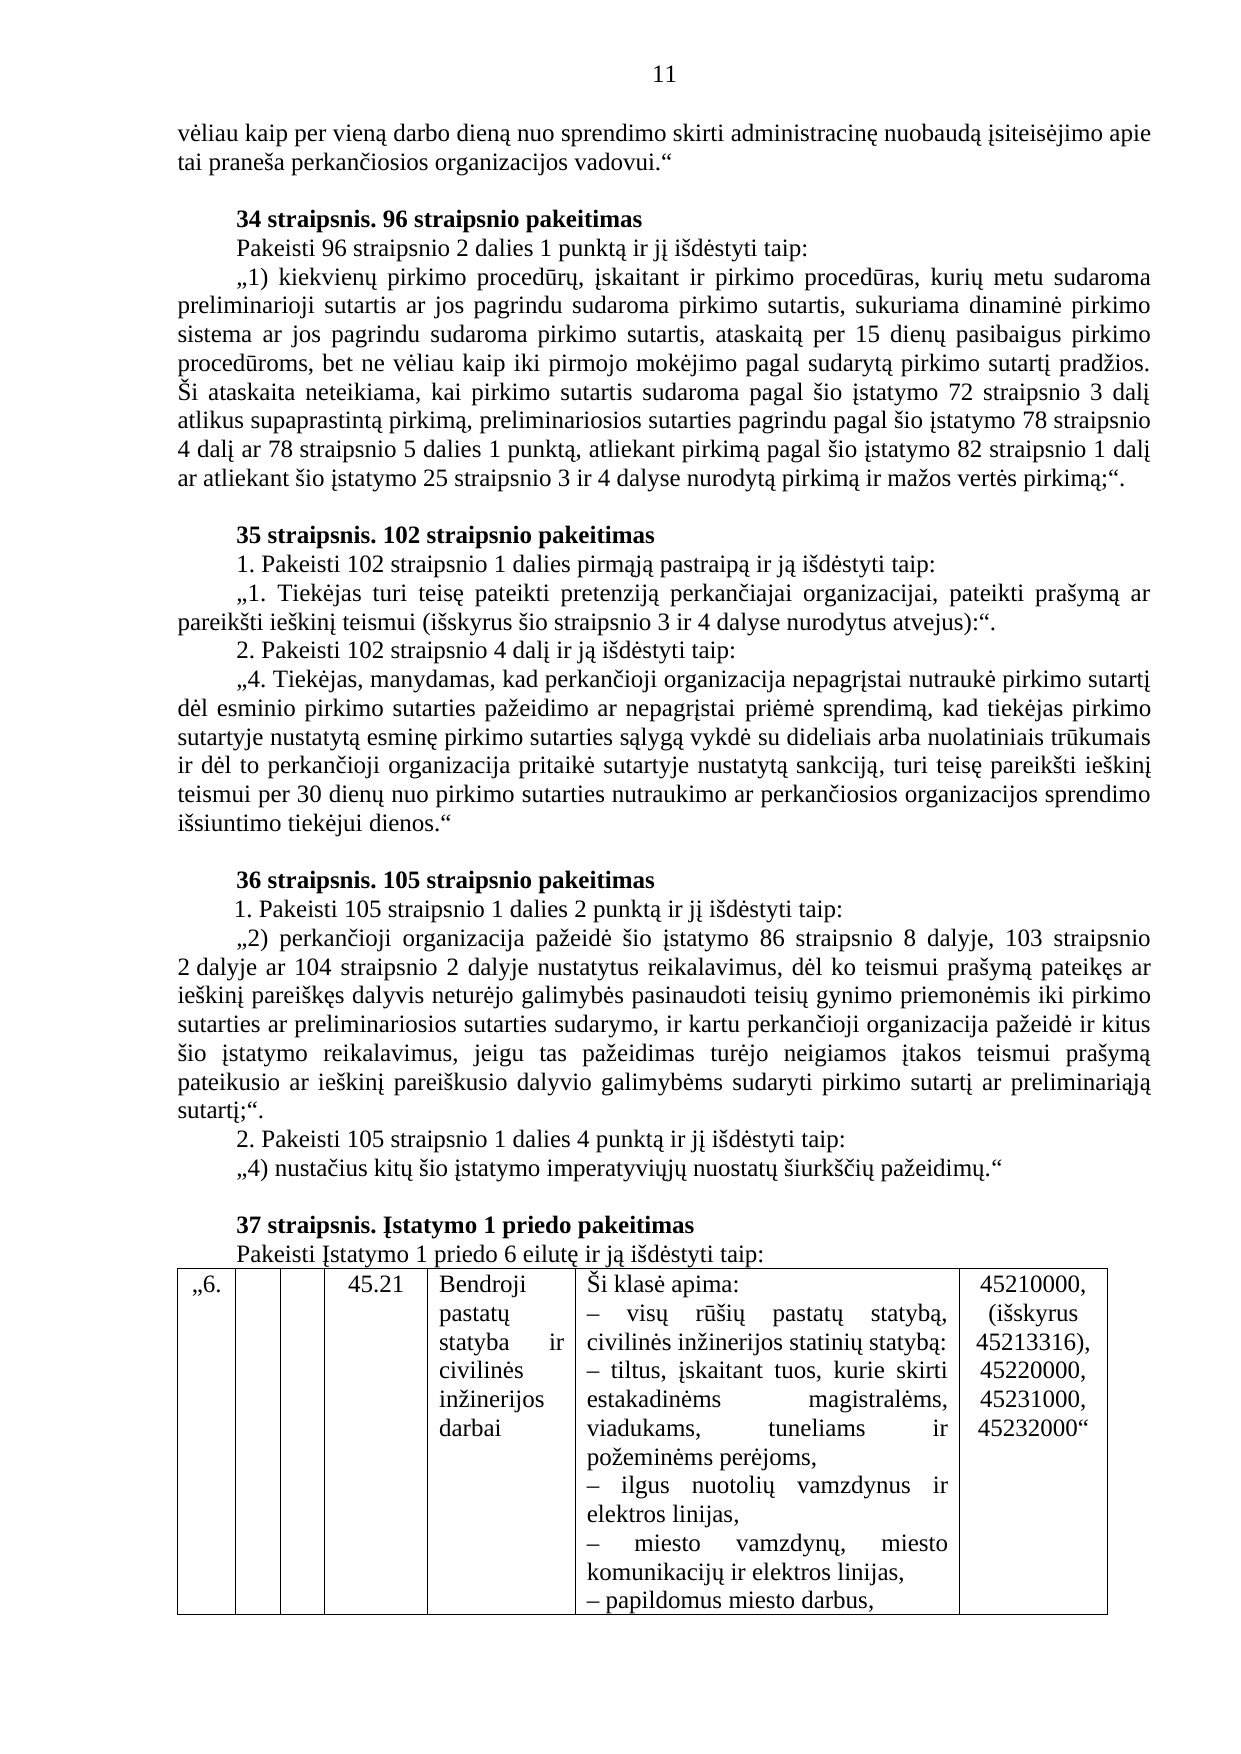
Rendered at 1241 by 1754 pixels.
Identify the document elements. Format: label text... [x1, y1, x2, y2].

text vėliau kaip per vieną darbo dieną nuo sprendimo skirti administracinę nuobaudą įsiteisėjimo apie tai praneša perkančiosios organizacijos vadovui.“ [177, 118, 1152, 176]
table_header 45.21 [325, 1269, 427, 1614]
text „2) perkančioji organizacija pažeidė šio įstatymo 86 straipsnio 8 dalyje, 103 straipsnio 2 dalyje ar 104 straipsnio 2 dalyje nustatytus reikalavimus, dėl ko teismui prašymą pateikęs ar ieškinį pareiškęs dalyvis neturėjo galimybės pasinaudoti teisių gynimo priemonėmis iki pirkimo sutarties ar preliminariosios sutarties sudarymo, ir kartu perkančioji organizacija pažeidė ir kitus šio įstatymo reikalavimus, jeigu tas pažeidimas turėjo neigiamos įtakos teismui prašymą pateikusio ar ieškinį pareiškusio dalyvio galimybėms sudaryti pirkimo sutartį ar preliminariąją sutartį;“. [177, 923, 1152, 1124]
text Pakeisti Įstatymo 1 priedo 6 eilutę ir ją išdėstyti taip: [177, 1239, 1152, 1268]
text 37 straipsnis. Įstatymo 1 priedo pakeitimas [177, 1211, 1152, 1239]
text 36 straipsnis. 105 straipsnio pakeitimas [195, 866, 1152, 894]
table_header 45210000, (išskyrus 45213316), 45220000, 45231000, 45232000“ [960, 1269, 1107, 1614]
text 35 straipsnis. 102 straipsnio pakeitimas [177, 521, 1152, 549]
text 34 straipsnis. 96 straipsnio pakeitimas [177, 204, 1152, 233]
text 1. Pakeisti 105 straipsnio 1 dalies 2 punktą ir jį išdėstyti taip: [177, 894, 1152, 923]
text 2. Pakeisti 105 straipsnio 1 dalies 4 punktą ir jį išdėstyti taip: [177, 1124, 1152, 1153]
table_header Bendroji pastatų statyba ir civilinės inžinerijos darbai [428, 1269, 575, 1614]
table_header Ši klasė apima: – visų rūšių pastatų statybą, civilinės inžinerijos statinių statybą: – tiltus, įskaitant tuos, kurie skirti estakadinėms magistralėms, viadukams, tuneliams ir požeminėms perėjoms, – ilgus nuotolių vamzdynus ir elektros linijas, – miesto vamzdynų, miesto komunikacijų ir elektros linijas, – papildomus miesto darbus, [576, 1269, 959, 1614]
table_header [236, 1269, 280, 1614]
text Pakeisti 96 straipsnio 2 dalies 1 punktą ir jį išdėstyti taip: [177, 233, 1152, 262]
text „1) kiekvienų pirkimo procedūrų, įskaitant ir pirkimo procedūras, kurių metu sudaroma preliminarioji sutartis ar jos pagrindu sudaroma pirkimo sutartis, sukuriama dinaminė pirkimo sistema ar jos pagrindu sudaroma pirkimo sutartis, ataskaitą per 15 dienų pasibaigus pirkimo procedūroms, bet ne vėliau kaip iki pirmojo mokėjimo pagal sudarytą pirkimo sutartį pradžios. Ši ataskaita neteikiama, kai pirkimo sutartis sudaroma pagal šio įstatymo 72 straipsnio 3 dalį atlikus supaprastintą pirkimą, preliminariosios sutarties pagrindu pagal šio įstatymo 78 straipsnio 4 dalį ar 78 straipsnio 5 dalies 1 punktą, atliekant pirkimą pagal šio įstatymo 82 straipsnio 1 dalį ar atliekant šio įstatymo 25 straipsnio 3 ir 4 dalyse nurodytą pirkimą ir mažos vertės pirkimą;“. [177, 262, 1152, 492]
table_header [281, 1269, 324, 1614]
text „1. Tiekėjas turi teisę pateikti pretenziją perkančiajai organizacijai, pateikti prašymą ar pareikšti ieškinį teismui (išskyrus šio straipsnio 3 ir 4 dalyse nurodytus atvejus):“. [177, 578, 1152, 636]
text „4. Tiekėjas, manydamas, kad perkančioji organizacija nepagrįstai nutraukė pirkimo sutartį dėl esminio pirkimo sutarties pažeidimo ar nepagrįstai priėmė sprendimą, kad tiekėjas pirkimo sutartyje nustatytą esminę pirkimo sutarties sąlygą vykdė su dideliais arba nuolatiniais trūkumais ir dėl to perkančioji organizacija pritaikė sutartyje nustatytą sankciją, turi teisę pareikšti ieškinį teismui per 30 dienų nuo pirkimo sutarties nutraukimo ar perkančiosios organizacijos sprendimo išsiuntimo tiekėjui dienos.“ [177, 664, 1152, 837]
text 2. Pakeisti 102 straipsnio 4 dalį ir ją išdėstyti taip: [177, 636, 1152, 664]
text 1. Pakeisti 102 straipsnio 1 dalies pirmąją pastraipą ir ją išdėstyti taip: [177, 549, 1152, 578]
table_header „6. [178, 1269, 235, 1614]
text „4) nustačius kitų šio įstatymo imperatyviųjų nuostatų šiurkščių pažeidimų.“ [177, 1153, 1152, 1182]
